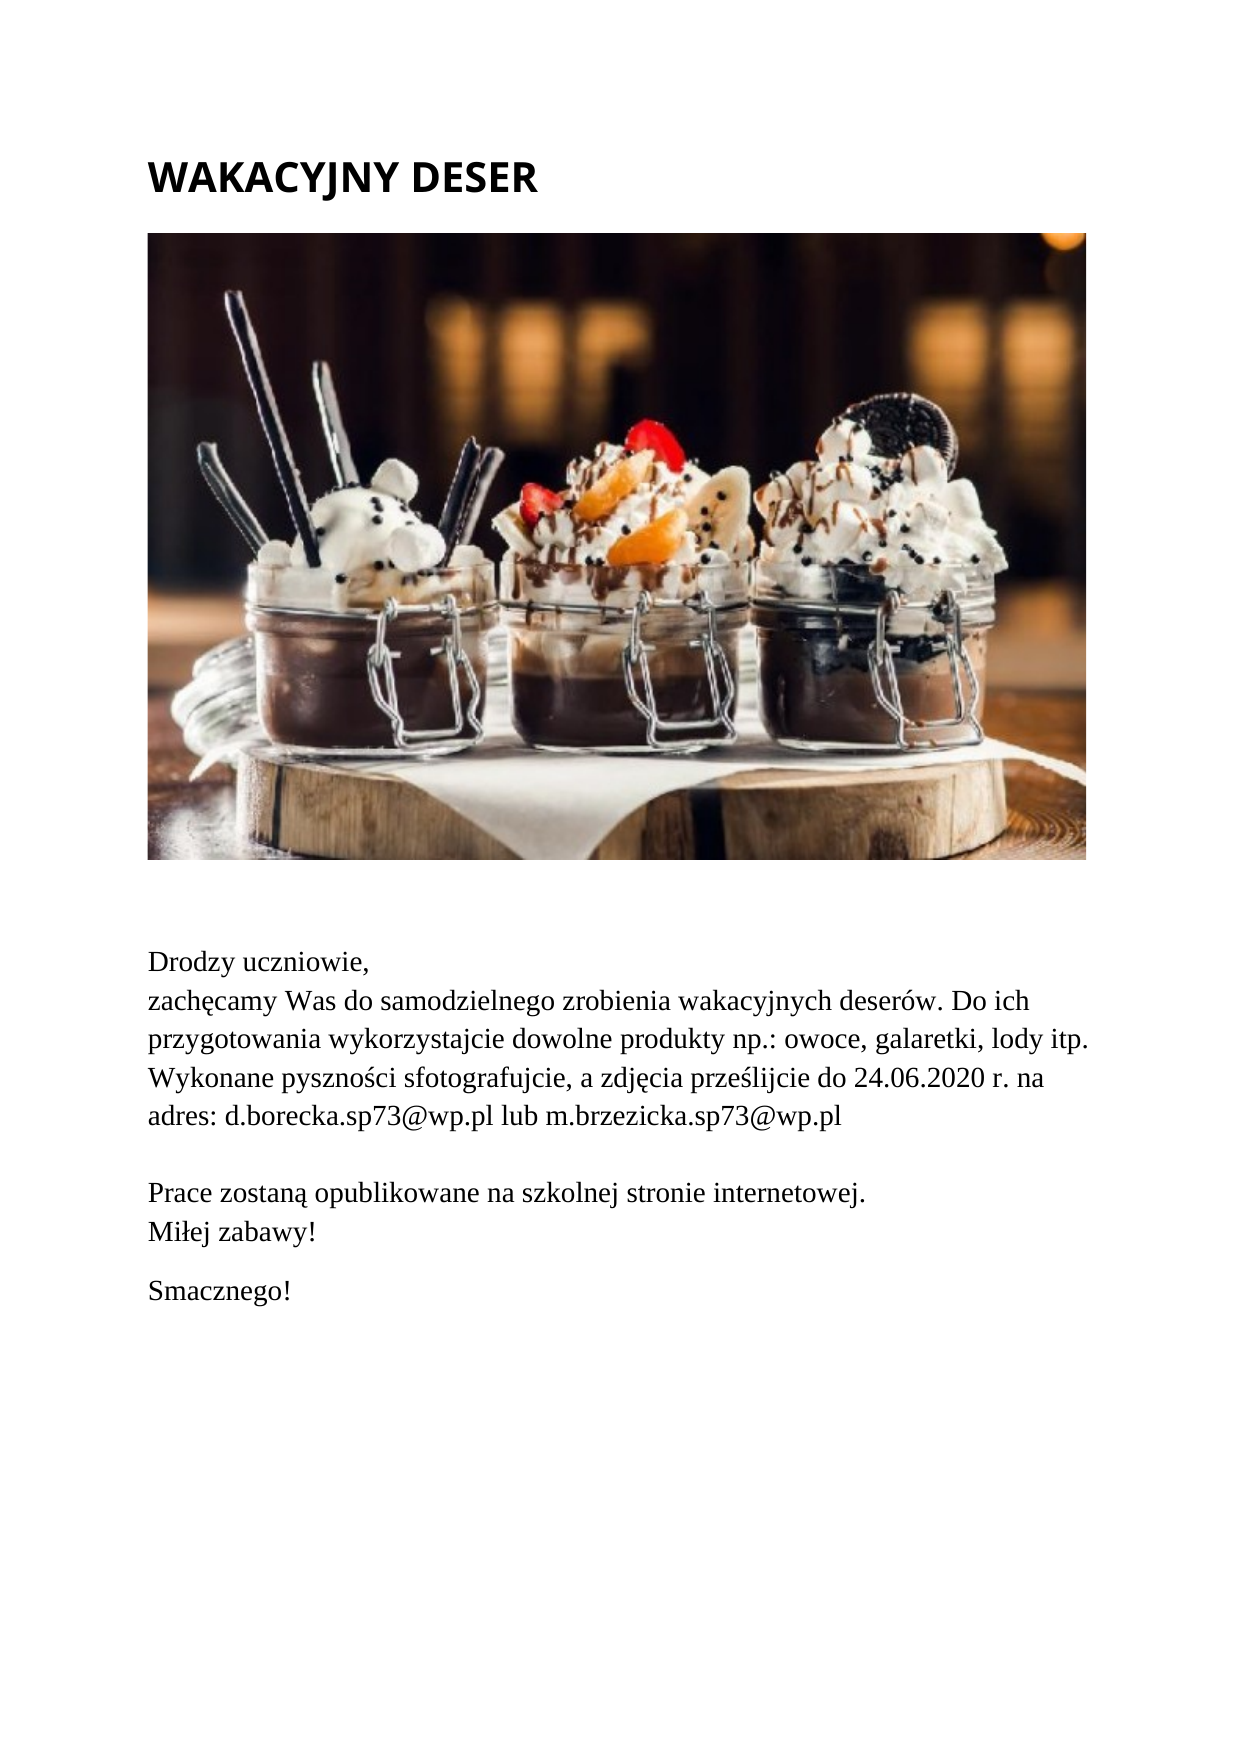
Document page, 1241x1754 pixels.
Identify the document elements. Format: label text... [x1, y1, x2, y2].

text WAKACYJNY DESER [148, 148, 1093, 204]
text Drodzy uczniowie, zachęcamy Was do samodzielnego zrobienia wakacyjnych deserów. Do ich przygotowania wykorzystajcie dowolne produkty np.: owoce, galaretki, lody itp. Wykonane pyszności sfotografujcie, a zdjęcia prześlijcie do 24.06.2020 r. na adres: d.borecka.sp73@wp.pl lub m.brzezicka.sp73@wp.pl Prace zostaną opublikowane na szkolnej stronie internetowej. Miłej zabawy! [148, 944, 1093, 1248]
text Smacznego! [148, 1273, 1093, 1307]
